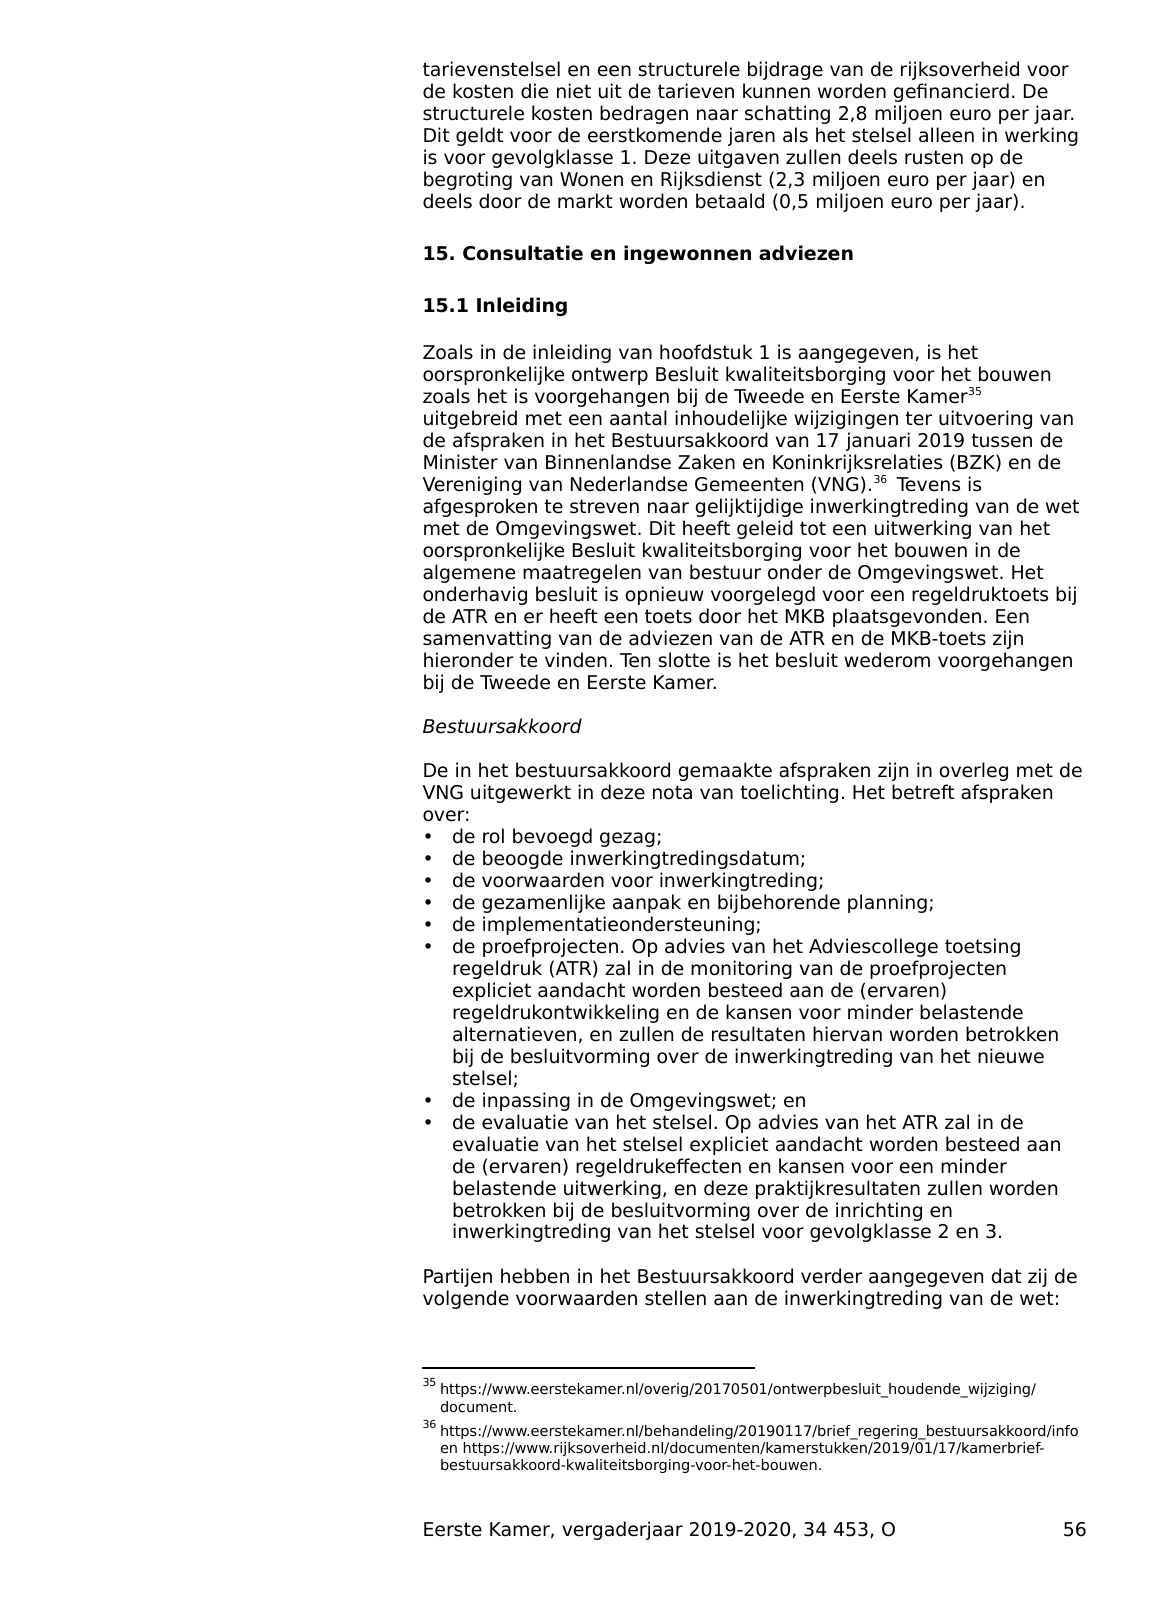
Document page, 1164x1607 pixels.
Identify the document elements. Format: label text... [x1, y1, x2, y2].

text Partijen hebben in het Bestuursakkoord verder aangegeven dat zij de volgende voorwaarden stellen aan de inwerkingtreding van de wet: [422, 1266, 1087, 1309]
subtitle Bestuursakkoord [422, 716, 1087, 738]
text • de evaluatie van het stelsel. Op advies van het ATR zal in de evaluatie van het stelsel expliciet aandacht worden besteed aan de (ervaren) regeldrukeffecten en kansen voor een minder belastende uitwerking, en deze praktijkresultaten zullen worden betrokken bij de besluitvorming over de inrichting en inwerkingtreding van het stelsel voor gevolgklasse 2 en 3. [422, 1112, 1087, 1243]
text • de voorwaarden voor inwerkingtreding; [422, 870, 1087, 892]
text • de gezamenlijke aanpak en bijbehorende planning; [422, 892, 1087, 914]
text • de rol bevoegd gezag; [422, 826, 1087, 848]
text tarievenstelsel en een structurele bijdrage van de rijksoverheid voor de kosten die niet uit de tarieven kunnen worden gefinancierd. De structurele kosten bedragen naar schatting 2,8 miljoen euro per jaar. Dit geldt voor de eerstkomende jaren als het stelsel alleen in werking is voor gevolgklasse 1. Deze uitgaven zullen deels rusten op de begroting van Wonen en Rijksdienst (2,3 miljoen euro per jaar) en deels door de markt worden betaald (0,5 miljoen euro per jaar). [422, 59, 1087, 213]
text Zoals in de inleiding van hoofdstuk 1 is aangegeven, is het oorspronkelijke ontwerp Besluit kwaliteitsborging voor het bouwen zoals het is voorgehangen bij de Tweede en Eerste Kamer uitgebreid met een aantal inhoudelijke wijzigingen ter uitvoering van de afspraken in het Bestuursakkoord van 17 januari 2019 tussen de Minister van Binnenlandse Zaken en Koninkrijksrelaties (BZK) en de Vereniging van Nederlandse Gemeenten (VNG). Tevens is afgesproken te streven naar gelijktijdige inwerkingtreding van de wet met de Omgevingswet. Dit heeft geleid tot een uitwerking van het oorspronkelijke Besluit kwaliteitsborging voor het bouwen in de algemene maatregelen van bestuur onder de Omgevingswet. Het onderhavig besluit is opnieuw voorgelegd voor een regeldruktoets bij de ATR en er heeft een toets door het MKB plaatsgevonden. Een samenvatting van de adviezen van de ATR en de MKB-toets zijn hieronder te vinden. Ten slotte is het besluit wederom voorgehangen bij de Tweede en Eerste Kamer. [422, 342, 1087, 693]
text De in het bestuursakkoord gemaakte afspraken zijn in overleg met de VNG uitgewerkt in deze nota van toelichting. Het betreft afspraken over: [422, 760, 1087, 826]
text https://www.eerstekamer.nl/overig/20170501/ontwerpbesluit_houdende_wijziging/document. [422, 1377, 1087, 1416]
subtitle 15.1 Inleiding [422, 295, 1087, 317]
text • de proefprojecten. Op advies van het Adviescollege toetsing regeldruk (ATR) zal in de monitoring van de proefprojecten expliciet aandacht worden besteed aan de (ervaren) regeldrukontwikkeling en de kansen voor minder belastende alternatieven, en zullen de resultaten hiervan worden betrokken bij de besluitvorming over de inwerkingtreding van het nieuwe stelsel; [422, 936, 1087, 1089]
text • de implementatieondersteuning; [422, 914, 1087, 936]
text • de beoogde inwerkingtredingsdatum; [422, 848, 1087, 870]
text • de inpassing in de Omgevingswet; en [422, 1089, 1087, 1112]
subtitle 15. Consultatie en ingewonnen adviezen [422, 243, 1087, 265]
text https://www.eerstekamer.nl/behandeling/20190117/brief_regering_bestuursakkoord/info en https://www.rijksoverheid.nl/documenten/kamerstukken/2019/01/17/kamerbrief-bestuursakkoord-kwaliteitsborging-voor-het-bouwen. [422, 1418, 1087, 1474]
